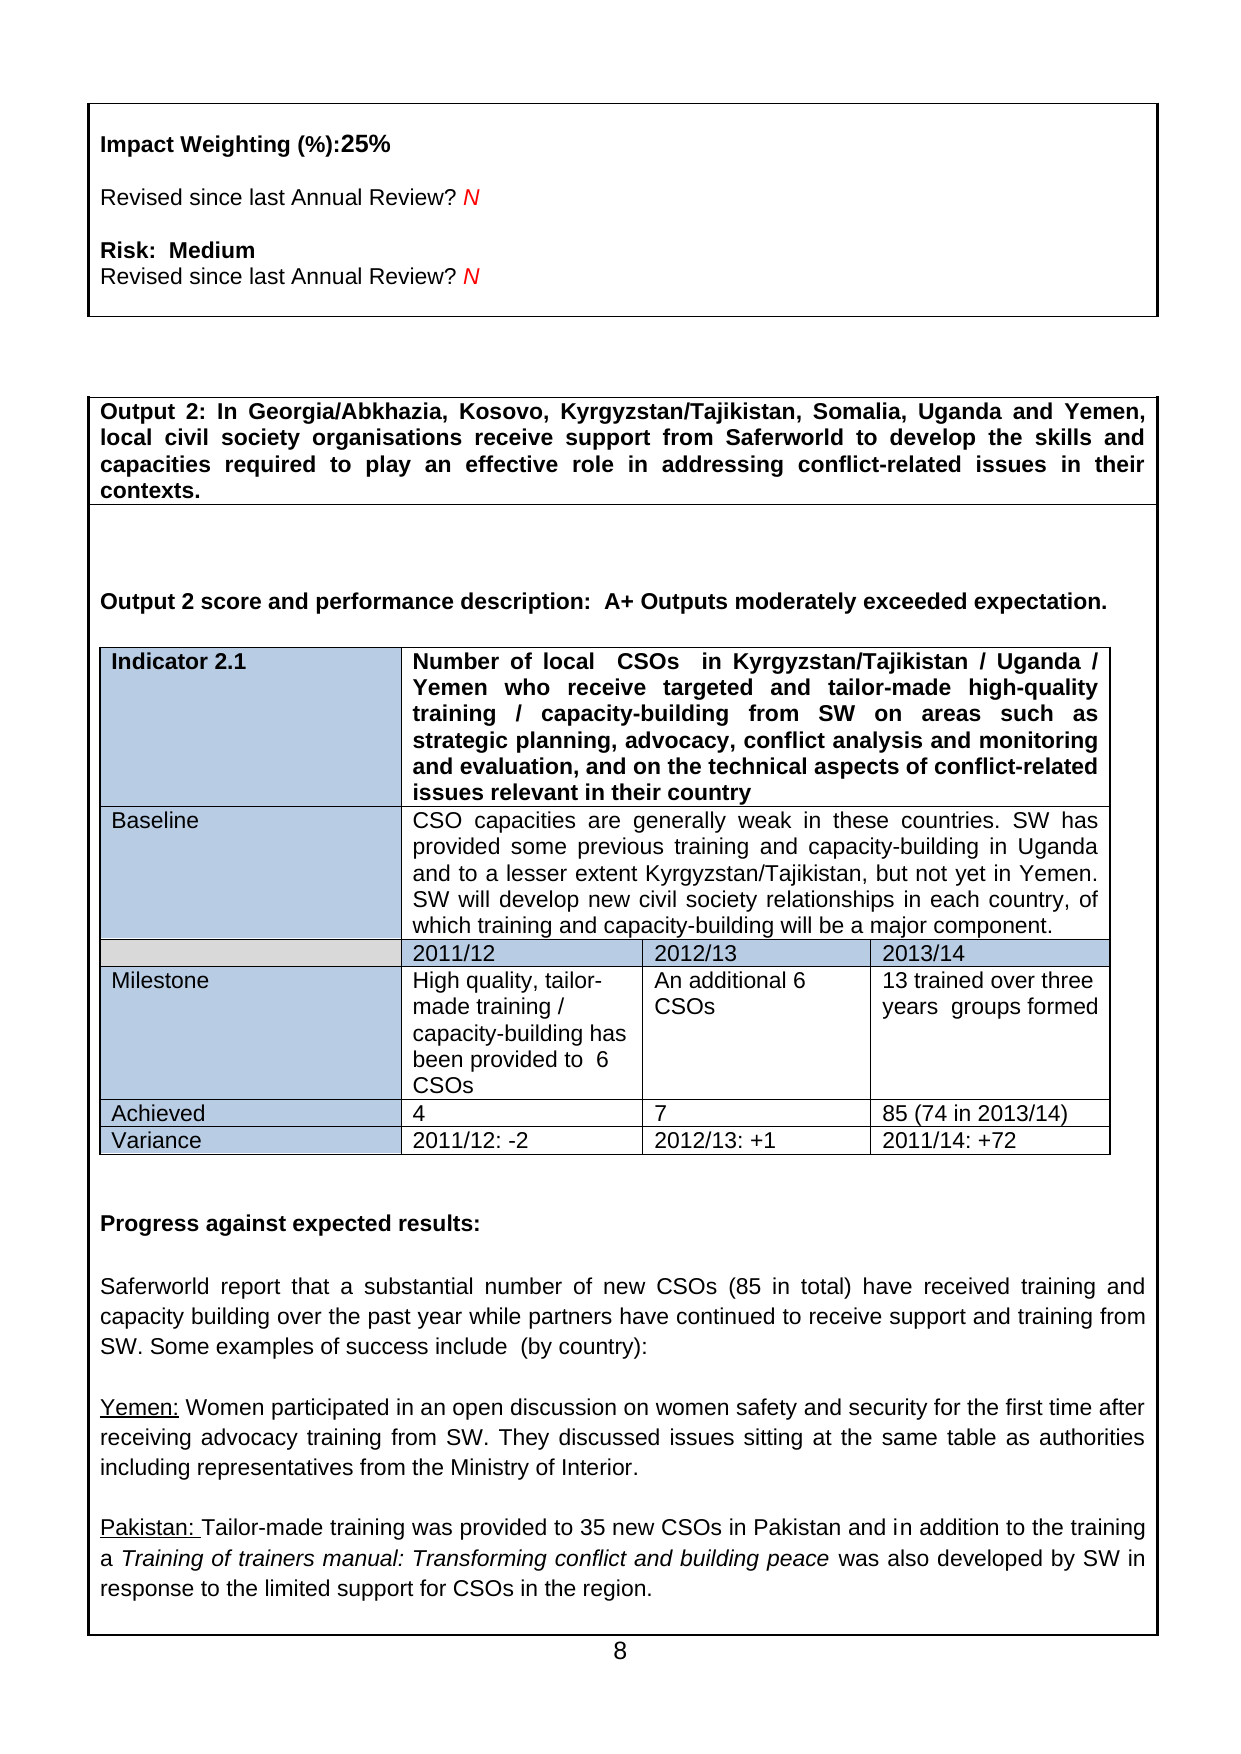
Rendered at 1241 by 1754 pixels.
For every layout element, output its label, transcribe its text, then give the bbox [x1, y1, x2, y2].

table_cell 2011/14: +72 [871, 1127, 1109, 1153]
table_cell [101, 940, 401, 966]
table_cell Progress against expected results: Saferworld report that a substantial number of new CSOs (85 in total) have received training and capacity building over the past year while partners have continued to receive support and training from SW. Some examples of success include (by country): Yemen: Women participated in an open discussion on women safety and security for the first time after receiving advocacy training from SW. They discussed issues sitting at the same table as authorities including representatives from the Ministry of Interior. Pakistan: Tailor-made training was provided to 35 new CSOs in Pakistan and in addition to the training a Training of trainers manual: Transforming conflict and building peace was also developed by SW in response to the limited support for CSOs in the region. [90, 620, 1156, 1634]
table_cell An additional 6 CSOs [643, 967, 870, 1099]
table_cell Impact Weighting (%):25% Revised since last Annual Review? N Risk: Medium Revised since last Annual Review? N [90, 104, 1156, 316]
table_cell High quality, tailor-made training / capacity-building has been provided to 6 CSOs [402, 967, 642, 1099]
table_cell 7 [643, 1100, 870, 1126]
table_cell 2011/12: -2 [402, 1127, 642, 1153]
table_cell [90, 505, 1156, 563]
table_cell Achieved [101, 1100, 401, 1126]
table_header Indicator 2.1 [101, 648, 401, 806]
table_cell 2013/14 [871, 940, 1109, 966]
table_header Number of local CSOs in Kyrgyzstan/Tajikistan / Uganda / Yemen who receive targeted and tailor-made high-quality training / capacity-building from SW on areas such as strategic planning, advocacy, conflict analysis and monitoring and evaluation, and on the technical aspects of conflict-related issues relevant in their country [402, 648, 1109, 806]
table_header Output 2: In Georgia/Abkhazia, Kosovo, Kyrgyzstan/Tajikistan, Somalia, Uganda and Yemen, local civil society organisations receive support from Saferworld to develop the skills and capacities required to play an effective role in addressing conflict-related issues in their contexts. [90, 398, 1156, 503]
table_cell Output 2 score and performance description: A+ Outputs moderately exceeded expectation. [90, 563, 1156, 620]
table_cell 2011/12 [402, 940, 642, 966]
table_cell 85 (74 in 2013/14) [871, 1100, 1109, 1126]
table_cell 2012/13: +1 [643, 1127, 870, 1153]
table_cell Milestone [101, 967, 401, 1099]
table_cell Baseline [101, 807, 401, 938]
table_cell 2012/13 [643, 940, 870, 966]
table_cell CSO capacities are generally weak in these countries. SW has provided some previous training and capacity-building in Uganda and to a lesser extent Kyrgyzstan/Tajikistan, but not yet in Yemen. SW will develop new civil society relationships in each country, of which training and capacity-building will be a major component. [402, 807, 1109, 938]
table_cell Variance [101, 1127, 401, 1153]
table_cell 13 trained over three years groups formed [871, 967, 1109, 1099]
table_cell 4 [402, 1100, 642, 1126]
